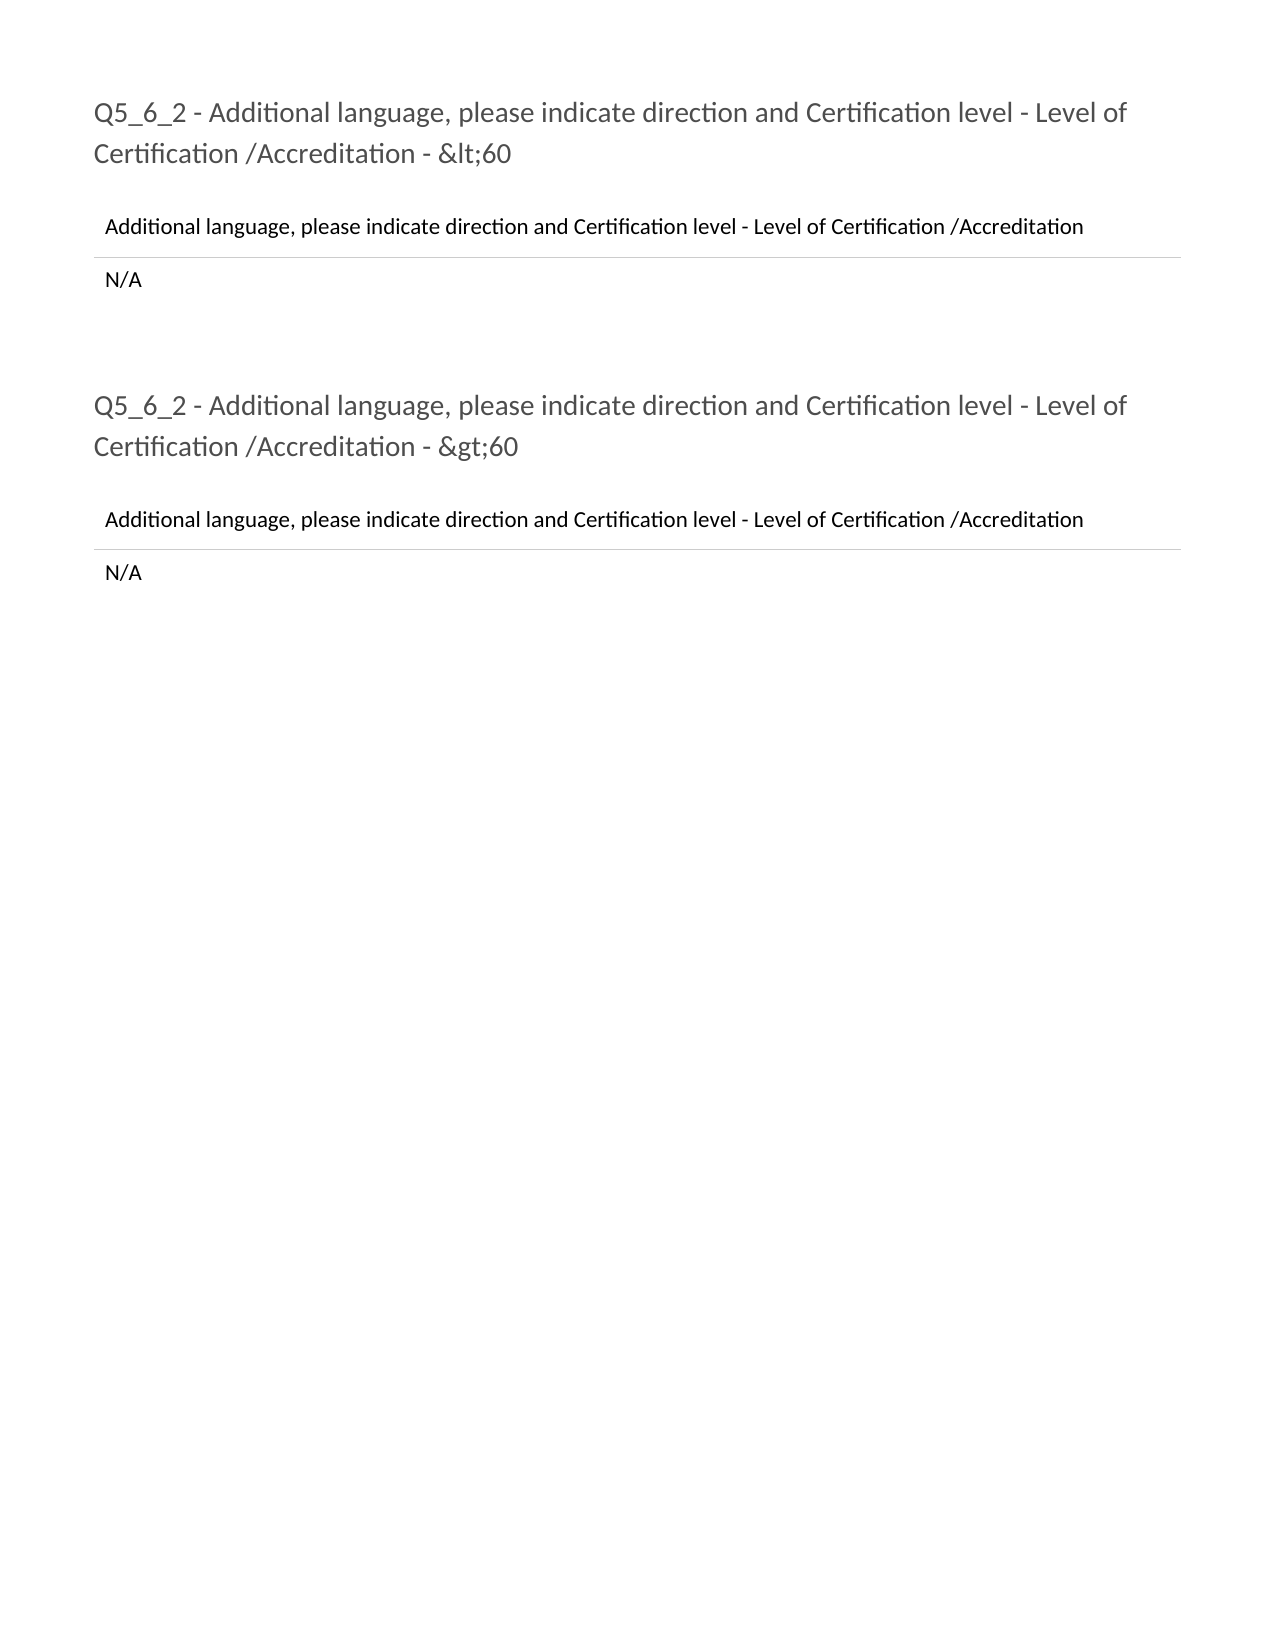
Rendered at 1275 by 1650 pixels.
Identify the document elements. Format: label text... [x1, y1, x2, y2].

table_header Additional language, please indicate direction and Certification level - Level of Certification /Accreditation [94, 489, 1181, 549]
table_header Additional language, please indicate direction and Certification level - Level of Certification /Accreditation [94, 196, 1181, 256]
table_cell N/A [94, 258, 1181, 301]
table_cell N/A [94, 550, 1181, 594]
text Q5_6_2 - Additional language, please indicate direction and Certification level - Level of Certification /Accreditation - &lt;60 [94, 94, 1181, 170]
text Q5_6_2 - Additional language, please indicate direction and Certification level - Level of Certification /Accreditation - &gt;60 [94, 387, 1181, 463]
